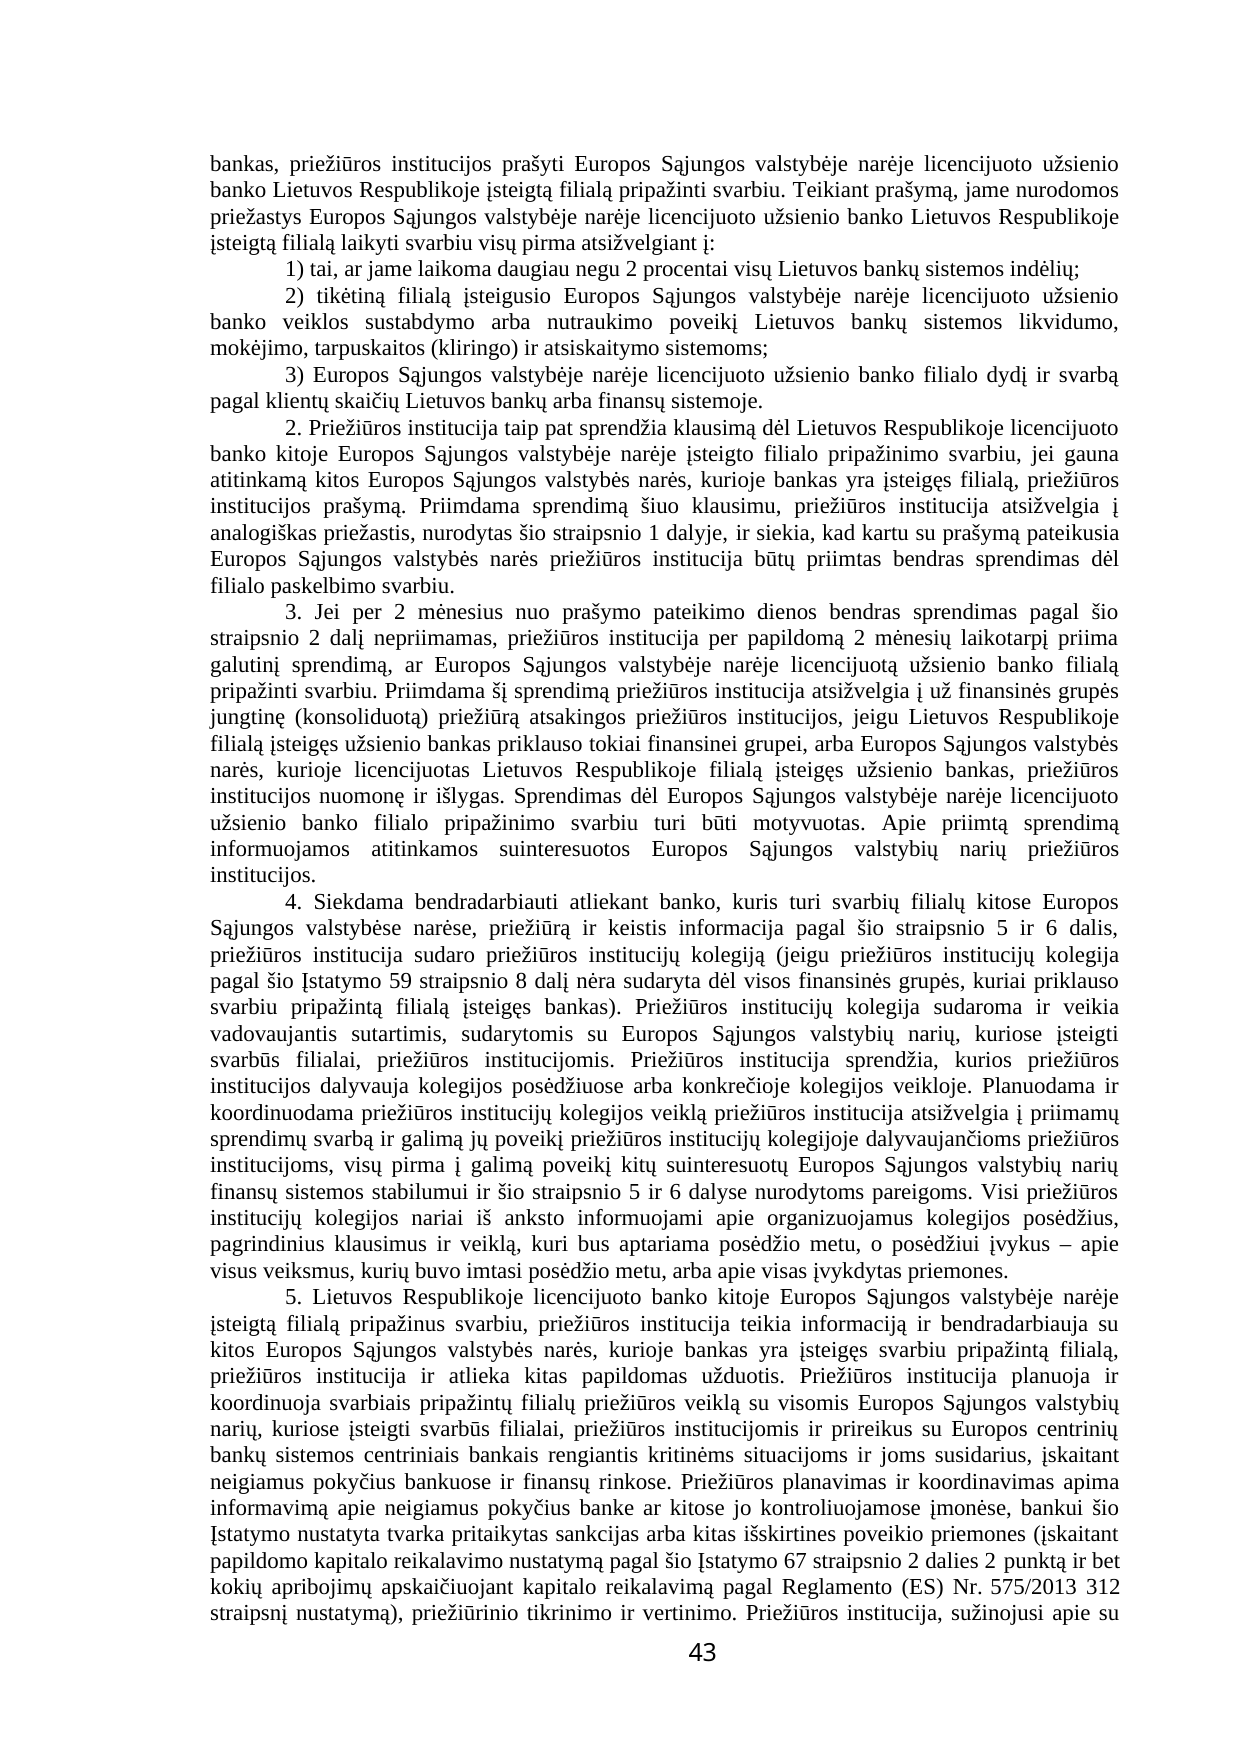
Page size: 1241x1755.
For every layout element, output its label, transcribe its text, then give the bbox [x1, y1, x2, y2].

text 5. Lietuvos Respublikoje licencijuoto banko kitoje Europos Sąjungos valstybėje narėje įsteigtą filialą pripažinus svarbiu, priežiūros institucija teikia informaciją ir bendradarbiauja su kitos Europos Sąjungos valstybės narės, kurioje bankas yra įsteigęs svarbiu pripažintą filialą, priežiūros institucija ir atlieka kitas papildomas užduotis. Priežiūros institucija planuoja ir koordinuoja svarbiais pripažintų filialų priežiūros veiklą su visomis Europos Sąjungos valstybių narių, kuriose įsteigti svarbūs filialai, priežiūros institucijomis ir prireikus su Europos centrinių bankų sistemos centriniais bankais rengiantis kritinėms situacijoms ir joms susidarius, įskaitant neigiamus pokyčius bankuose ir finansų rinkose. Priežiūros planavimas ir koordinavimas apima informavimą apie neigiamus pokyčius banke ar kitose jo kontroliuojamose įmonėse, bankui šio Įstatymo nustatyta tvarka pritaikytas sankcijas arba kitas išskirtines poveikio priemones (įskaitant papildomo kapitalo reikalavimo nustatymą pagal šio Įstatymo 67 straipsnio 2 dalies 2 punktą ir bet kokių apribojimų apskaičiuojant kapitalo reikalavimą pagal Reglamento (ES) Nr. 575/2013 312 straipsnį nustatymą), priežiūrinio tikrinimo ir vertinimo. Priežiūros institucija, sužinojusi apie su [210, 1283, 1120, 1626]
text bankas, priežiūros institucijos prašyti Europos Sąjungos valstybėje narėje licencijuoto užsienio banko Lietuvos Respublikoje įsteigtą filialą pripažinti svarbiu. Teikiant prašymą, jame nurodomos priežastys Europos Sąjungos valstybėje narėje licencijuoto užsienio banko Lietuvos Respublikoje įsteigtą filialą laikyti svarbiu visų pirma atsižvelgiant į: [210, 150, 1120, 255]
text 3) Europos Sąjungos valstybėje narėje licencijuoto užsienio banko filialo dydį ir svarbą pagal klientų skaičių Lietuvos bankų arba finansų sistemoje. [210, 361, 1120, 413]
text 4. Siekdama bendradarbiauti atliekant banko, kuris turi svarbių filialų kitose Europos Sąjungos valstybėse narėse, priežiūrą ir keistis informacija pagal šio straipsnio 5 ir 6 dalis, priežiūros institucija sudaro priežiūros institucijų kolegiją (jeigu priežiūros institucijų kolegija pagal šio Įstatymo 59 straipsnio 8 dalį nėra sudaryta dėl visos finansinės grupės, kuriai priklauso svarbiu pripažintą filialą įsteigęs bankas). Priežiūros institucijų kolegija sudaroma ir veikia vadovaujantis sutartimis, sudarytomis su Europos Sąjungos valstybių narių, kuriose įsteigti svarbūs filialai, priežiūros institucijomis. Priežiūros institucija sprendžia, kurios priežiūros institucijos dalyvauja kolegijos posėdžiuose arba konkrečioje kolegijos veikloje. Planuodama ir koordinuodama priežiūros institucijų kolegijos veiklą priežiūros institucija atsižvelgia į priimamų sprendimų svarbą ir galimą jų poveikį priežiūros institucijų kolegijoje dalyvaujančioms priežiūros institucijoms, visų pirma į galimą poveikį kitų suinteresuotų Europos Sąjungos valstybių narių finansų sistemos stabilumui ir šio straipsnio 5 ir 6 dalyse nurodytoms pareigoms. Visi priežiūros institucijų kolegijos nariai iš anksto informuojami apie organizuojamus kolegijos posėdžius, pagrindinius klausimus ir veiklą, kuri bus aptariama posėdžio metu, o posėdžiui įvykus – apie visus veiksmus, kurių buvo imtasi posėdžio metu, arba apie visas įvykdytas priemones. [210, 888, 1120, 1283]
text 1) tai, ar jame laikoma daugiau negu 2 procentai visų Lietuvos bankų sistemos indėlių; [210, 255, 1120, 282]
text 2. Priežiūros institucija taip pat sprendžia klausimą dėl Lietuvos Respublikoje licencijuoto banko kitoje Europos Sąjungos valstybėje narėje įsteigto filialo pripažinimo svarbiu, jei gauna atitinkamą kitos Europos Sąjungos valstybės narės, kurioje bankas yra įsteigęs filialą, priežiūros institucijos prašymą. Priimdama sprendimą šiuo klausimu, priežiūros institucija atsižvelgia į analogiškas priežastis, nurodytas šio straipsnio 1 dalyje, ir siekia, kad kartu su prašymą pateikusia Europos Sąjungos valstybės narės priežiūros institucija būtų priimtas bendras sprendimas dėl filialo paskelbimo svarbiu. [210, 413, 1120, 598]
text 3. Jei per 2 mėnesius nuo prašymo pateikimo dienos bendras sprendimas pagal šio straipsnio 2 dalį nepriimamas, priežiūros institucija per papildomą 2 mėnesių laikotarpį priima galutinį sprendimą, ar Europos Sąjungos valstybėje narėje licencijuotą užsienio banko filialą pripažinti svarbiu. Priimdama šį sprendimą priežiūros institucija atsižvelgia į už finansinės grupės jungtinę (konsoliduotą) priežiūrą atsakingos priežiūros institucijos, jeigu Lietuvos Respublikoje filialą įsteigęs užsienio bankas priklauso tokiai finansinei grupei, arba Europos Sąjungos valstybės narės, kurioje licencijuotas Lietuvos Respublikoje filialą įsteigęs užsienio bankas, priežiūros institucijos nuomonę ir išlygas. Sprendimas dėl Europos Sąjungos valstybėje narėje licencijuoto užsienio banko filialo pripažinimo svarbiu turi būti motyvuotas. Apie priimtą sprendimą informuojamos atitinkamos suinteresuotos Europos Sąjungos valstybių narių priežiūros institucijos. [210, 598, 1120, 888]
text 2) tikėtiną filialą įsteigusio Europos Sąjungos valstybėje narėje licencijuoto užsienio banko veiklos sustabdymo arba nutraukimo poveikį Lietuvos bankų sistemos likvidumo, mokėjimo, tarpuskaitos (kliringo) ir atsiskaitymo sistemoms; [210, 282, 1120, 361]
